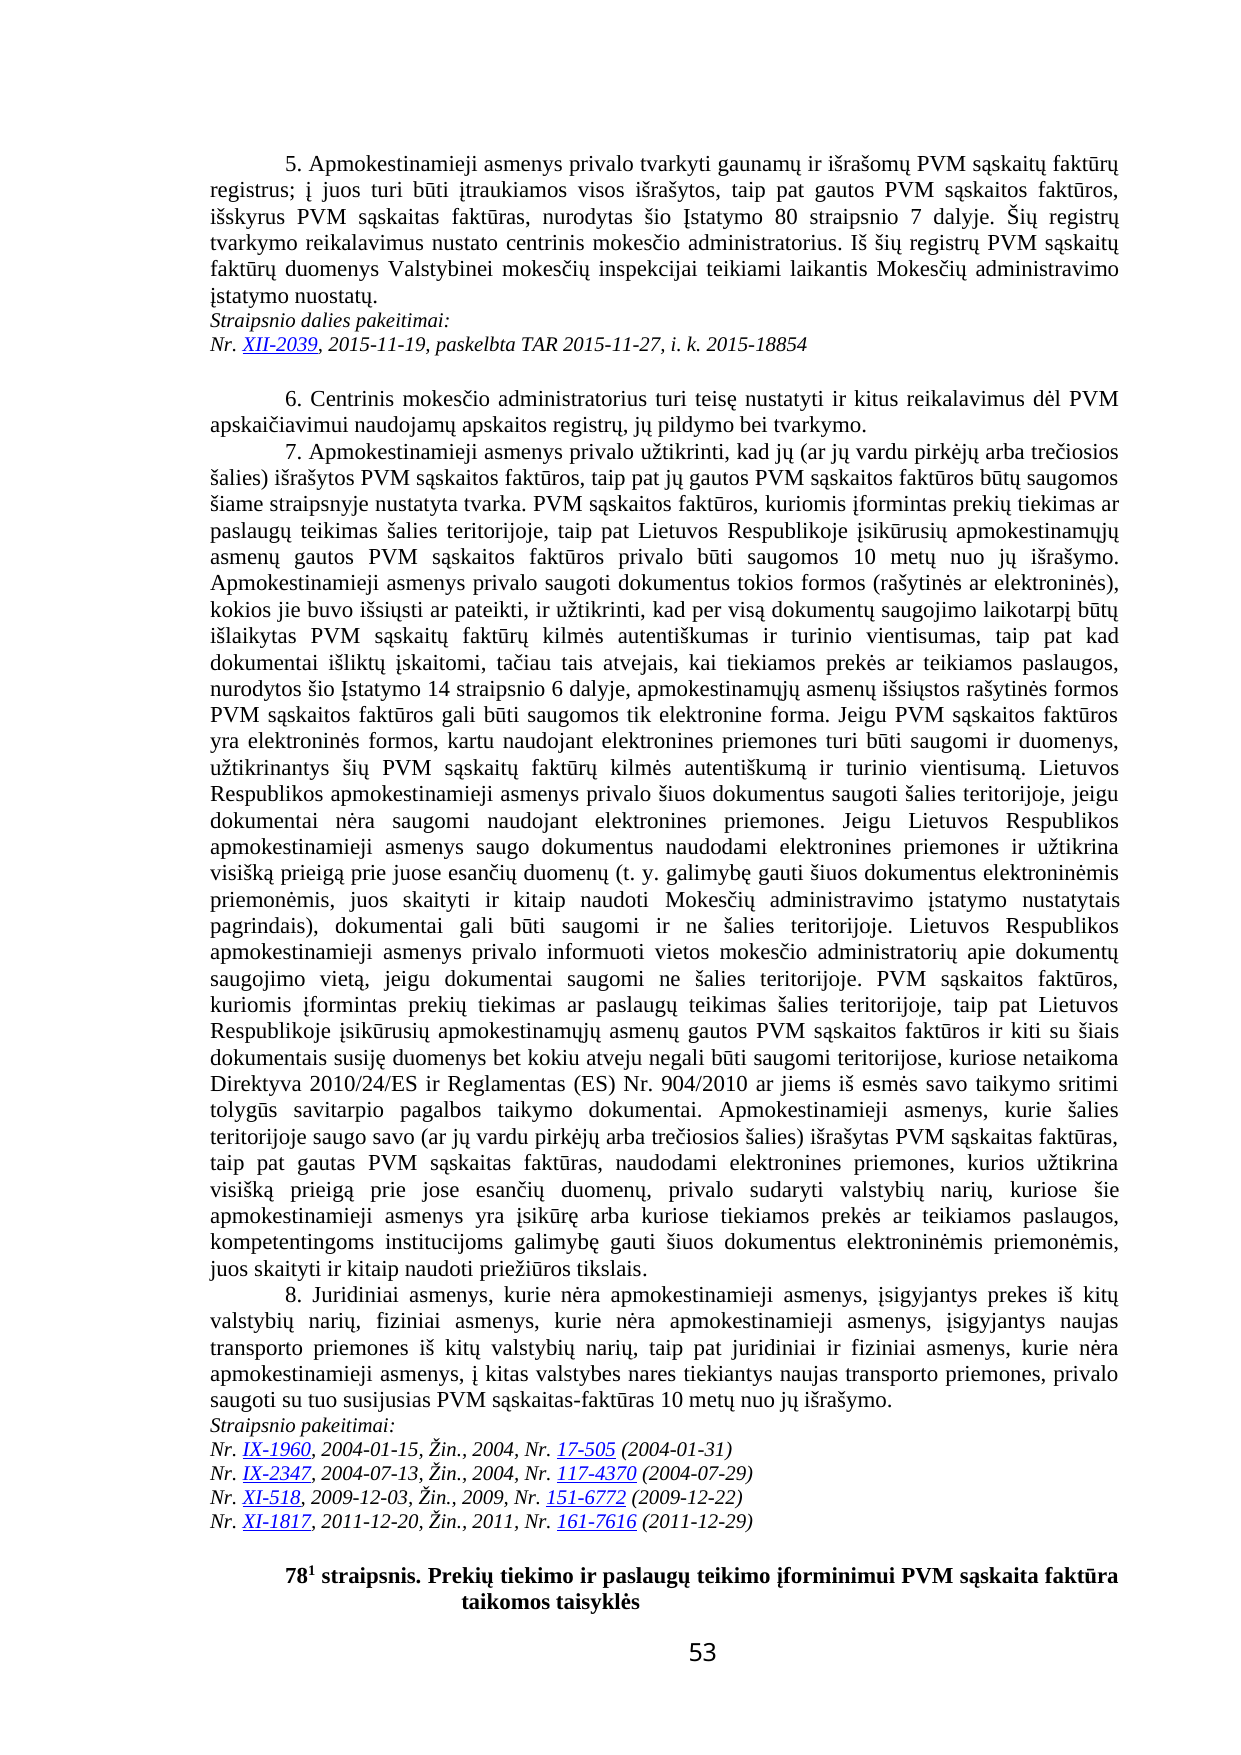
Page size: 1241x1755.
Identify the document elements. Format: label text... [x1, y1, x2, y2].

text Nr. XI-518, 2009-12-03, Žin., 2009, Nr. 151-6772 (2009-12-22) [210, 1485, 1120, 1509]
text Nr. IX-1960, 2004-01-15, Žin., 2004, Nr. 17-505 (2004-01-31) [210, 1437, 1120, 1461]
text Nr. XI-1817, 2011-12-20, Žin., 2011, Nr. 161-7616 (2011-12-29) [210, 1509, 1120, 1533]
text 8. Juridiniai asmenys, kurie nėra apmokestinamieji asmenys, įsigyjantys prekes iš kitų valstybių narių, fiziniai asmenys, kurie nėra apmokestinamieji asmenys, įsigyjantys naujas transporto priemones iš kitų valstybių narių, taip pat juridiniai ir fiziniai asmenys, kurie nėra apmokestinamieji asmenys, į kitas valstybes nares tiekiantys naujas transporto priemones, privalo saugoti su tuo susijusias PVM sąskaitas-faktūras 10 metų nuo jų išrašymo. [210, 1281, 1120, 1413]
text Straipsnio dalies pakeitimai: [210, 308, 1120, 332]
text 781 straipsnis. Prekių tiekimo ir paslaugų teikimo įforminimui PVM sąskaita faktūra taikomos taisyklės [285, 1562, 1120, 1614]
text Nr. XII-2039, 2015-11-19, paskelbta TAR 2015-11-27, i. k. 2015-18854 [210, 332, 1120, 356]
text 5. Apmokestinamieji asmenys privalo tvarkyti gaunamų ir išrašomų PVM sąskaitų faktūrų registrus; į juos turi būti įtraukiamos visos išrašytos, taip pat gautos PVM sąskaitos faktūros, išskyrus PVM sąskaitas faktūras, nurodytas šio Įstatymo 80 straipsnio 7 dalyje. Šių registrų tvarkymo reikalavimus nustato centrinis mokesčio administratorius. Iš šių registrų PVM sąskaitų faktūrų duomenys Valstybinei mokesčių inspekcijai teikiami laikantis Mokesčių administravimo įstatymo nuostatų. [210, 150, 1120, 308]
text 6. Centrinis mokesčio administratorius turi teisę nustatyti ir kitus reikalavimus dėl PVM apskaičiavimui naudojamų apskaitos registrų, jų pildymo bei tvarkymo. [210, 385, 1120, 438]
text Nr. IX-2347, 2004-07-13, Žin., 2004, Nr. 117-4370 (2004-07-29) [210, 1461, 1120, 1485]
text Straipsnio pakeitimai: [210, 1413, 1120, 1437]
text 7. Apmokestinamieji asmenys privalo užtikrinti, kad jų (ar jų vardu pirkėjų arba trečiosios šalies) išrašytos PVM sąskaitos faktūros, taip pat jų gautos PVM sąskaitos faktūros būtų saugomos šiame straipsnyje nustatyta tvarka. PVM sąskaitos faktūros, kuriomis įformintas prekių tiekimas ar paslaugų teikimas šalies teritorijoje, taip pat Lietuvos Respublikoje įsikūrusių apmokestinamųjų asmenų gautos PVM sąskaitos faktūros privalo būti saugomos 10 metų nuo jų išrašymo. Apmokestinamieji asmenys privalo saugoti dokumentus tokios formos (rašytinės ar elektroninės), kokios jie buvo išsiųsti ar pateikti, ir užtikrinti, kad per visą dokumentų saugojimo laikotarpį būtų išlaikytas PVM sąskaitų faktūrų kilmės autentiškumas ir turinio vientisumas, taip pat kad dokumentai išliktų įskaitomi, tačiau tais atvejais, kai tiekiamos prekės ar teikiamos paslaugos, nurodytos šio Įstatymo 14 straipsnio 6 dalyje, apmokestinamųjų asmenų išsiųstos rašytinės formos PVM sąskaitos faktūros gali būti saugomos tik elektronine forma. Jeigu PVM sąskaitos faktūros yra elektroninės formos, kartu naudojant elektronines priemones turi būti saugomi ir duomenys, užtikrinantys šių PVM sąskaitų faktūrų kilmės autentiškumą ir turinio vientisumą. Lietuvos Respublikos apmokestinamieji asmenys privalo šiuos dokumentus saugoti šalies teritorijoje, jeigu dokumentai nėra saugomi naudojant elektronines priemones. Jeigu Lietuvos Respublikos apmokestinamieji asmenys saugo dokumentus naudodami elektronines priemones ir užtikrina visišką prieigą prie juose esančių duomenų (t. y. galimybę gauti šiuos dokumentus elektroninėmis priemonėmis, juos skaityti ir kitaip naudoti Mokesčių administravimo įstatymo nustatytais pagrindais), dokumentai gali būti saugomi ir ne šalies teritorijoje. Lietuvos Respublikos apmokestinamieji asmenys privalo informuoti vietos mokesčio administratorių apie dokumentų saugojimo vietą, jeigu dokumentai saugomi ne šalies teritorijoje. PVM sąskaitos faktūros, kuriomis įformintas prekių tiekimas ar paslaugų teikimas šalies teritorijoje, taip pat Lietuvos Respublikoje įsikūrusių apmokestinamųjų asmenų gautos PVM sąskaitos faktūros ir kiti su šiais dokumentais susiję duomenys bet kokiu atveju negali būti saugomi teritorijose, kuriose netaikoma Direktyva 2010/24/ES ir Reglamentas (ES) Nr. 904/2010 ar jiems iš esmės savo taikymo sritimi tolygūs savitarpio pagalbos taikymo dokumentai. Apmokestinamieji asmenys, kurie šalies teritorijoje saugo savo (ar jų vardu pirkėjų arba trečiosios šalies) išrašytas PVM sąskaitas faktūras, taip pat gautas PVM sąskaitas faktūras, naudodami elektronines priemones, kurios užtikrina visišką prieigą prie jose esančių duomenų, privalo sudaryti valstybių narių, kuriose šie apmokestinamieji asmenys yra įsikūrę arba kuriose tiekiamos prekės ar teikiamos paslaugos, kompetentingoms institucijoms galimybę gauti šiuos dokumentus elektroninėmis priemonėmis, juos skaityti ir kitaip naudoti priežiūros tikslais. [210, 438, 1120, 1281]
